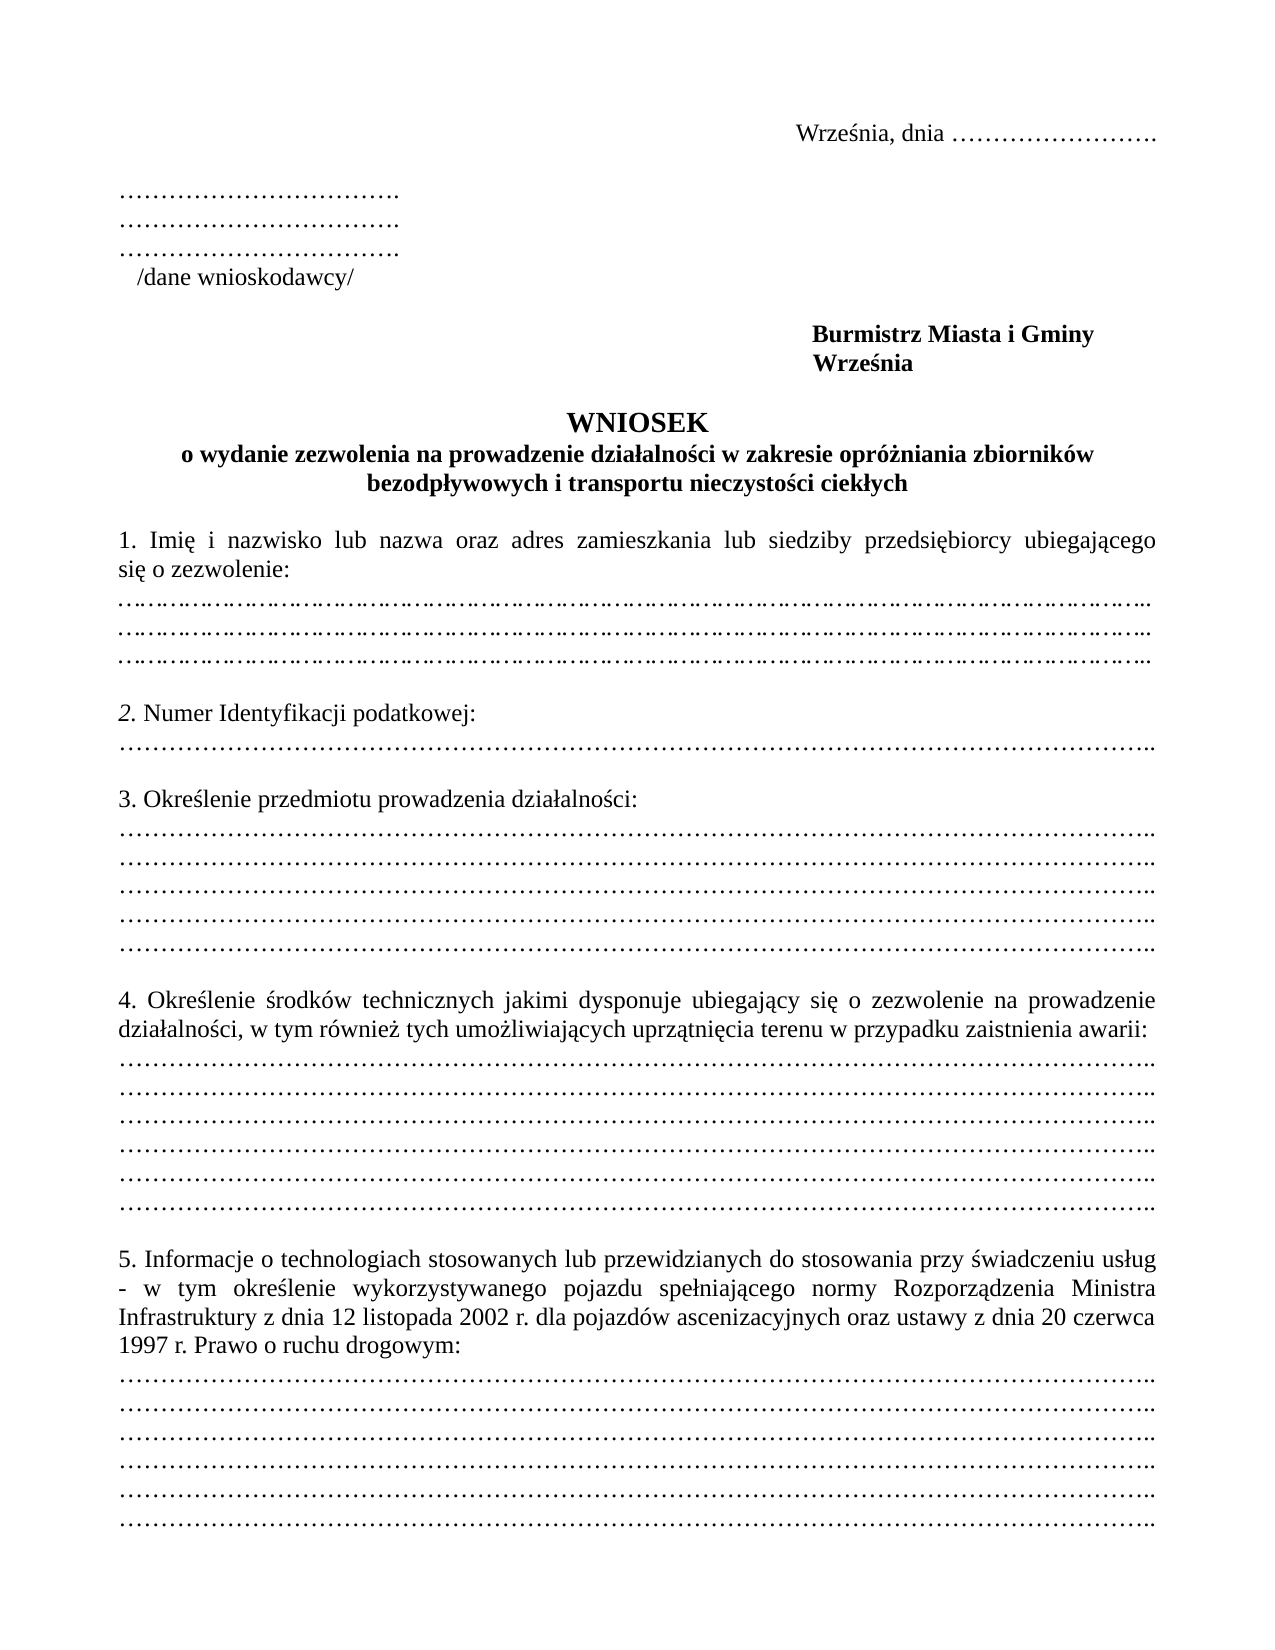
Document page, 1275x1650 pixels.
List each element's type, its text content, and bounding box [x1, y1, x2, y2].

text …………………………………………………………………………………………………………….. [118, 1474, 1157, 1503]
text …………………………………………………………………………………………………………….. [118, 1043, 1157, 1072]
text …………………………………………………………………………………………………………….. [118, 1417, 1157, 1445]
text …………………………………………………………………………………………………………….. [118, 727, 1157, 755]
text …………………………………………………………………………………………………………….. [118, 1359, 1157, 1388]
text 1. Imię i nazwisko lub nazwa oraz adres zamieszkania lub siedziby przedsiębiorcy ubiegającego się o zezwolenie: [118, 525, 1157, 583]
text …………………………………………………………………………………………………………….. [118, 870, 1157, 899]
text …………………………………………………………………………………………………………….. [118, 928, 1157, 957]
text ………………………………………………………………………………………………………………………….. [118, 640, 1157, 669]
text WNIOSEK [118, 406, 1157, 439]
text …………………………………………………………………………………………………………….. [118, 813, 1157, 842]
text 3. Określenie przedmiotu prowadzenia działalności: [118, 784, 1157, 813]
text …………………………………………………………………………………………………………….. [118, 1388, 1157, 1417]
text …………………………………………………………………………………………………………….. [118, 1503, 1157, 1532]
text …………………………………………………………………………………………………………….. [118, 1158, 1157, 1187]
text ………………………………………………………………………………………………………………………….. ………………………………………………………………………………………………………………………….. [118, 583, 1157, 640]
text /dane wnioskodawcy/ [118, 262, 1157, 291]
text Września, dnia ……………………. [118, 118, 1157, 147]
text 4. Określenie środków technicznych jakimi dysponuje ubiegający się o zezwolenie na prowadzenie działalności, w tym również tych umożliwiających uprzątnięcia terenu w przypadku zaistnienia awarii: [118, 985, 1157, 1043]
text Burmistrz Miasta i Gminy Września [118, 319, 1157, 377]
text ……………………………. [118, 176, 1157, 204]
text …………………………………………………………………………………………………………….. [118, 842, 1157, 870]
text ……………………………. [118, 204, 1157, 233]
text …………………………………………………………………………………………………………….. [118, 1100, 1157, 1129]
text …………………………………………………………………………………………………………….. [118, 1129, 1157, 1158]
text …………………………………………………………………………………………………………….. [118, 1072, 1157, 1100]
text …………………………………………………………………………………………………………….. [118, 899, 1157, 928]
text 5. Informacje o technologiach stosowanych lub przewidzianych do stosowania przy świadczeniu usług - w tym określenie wykorzystywanego pojazdu spełniającego normy Rozporządzenia Ministra Infrastruktury z dnia 12 listopada 2002 r. dla pojazdów ascenizacyjnych oraz ustawy z dnia 20 czerwca 1997 r. Prawo o ruchu drogowym: [118, 1244, 1157, 1359]
text o wydanie zezwolenia na prowadzenie działalności w zakresie opróżniania zbiorników bezodpływowych i transportu nieczystości ciekłych [118, 439, 1157, 497]
text 2. Numer Identyfikacji podatkowej: [118, 698, 1157, 727]
text ……………………………. [118, 233, 1157, 262]
text …………………………………………………………………………………………………………….. [118, 1445, 1157, 1474]
text …………………………………………………………………………………………………………….. [118, 1187, 1157, 1215]
